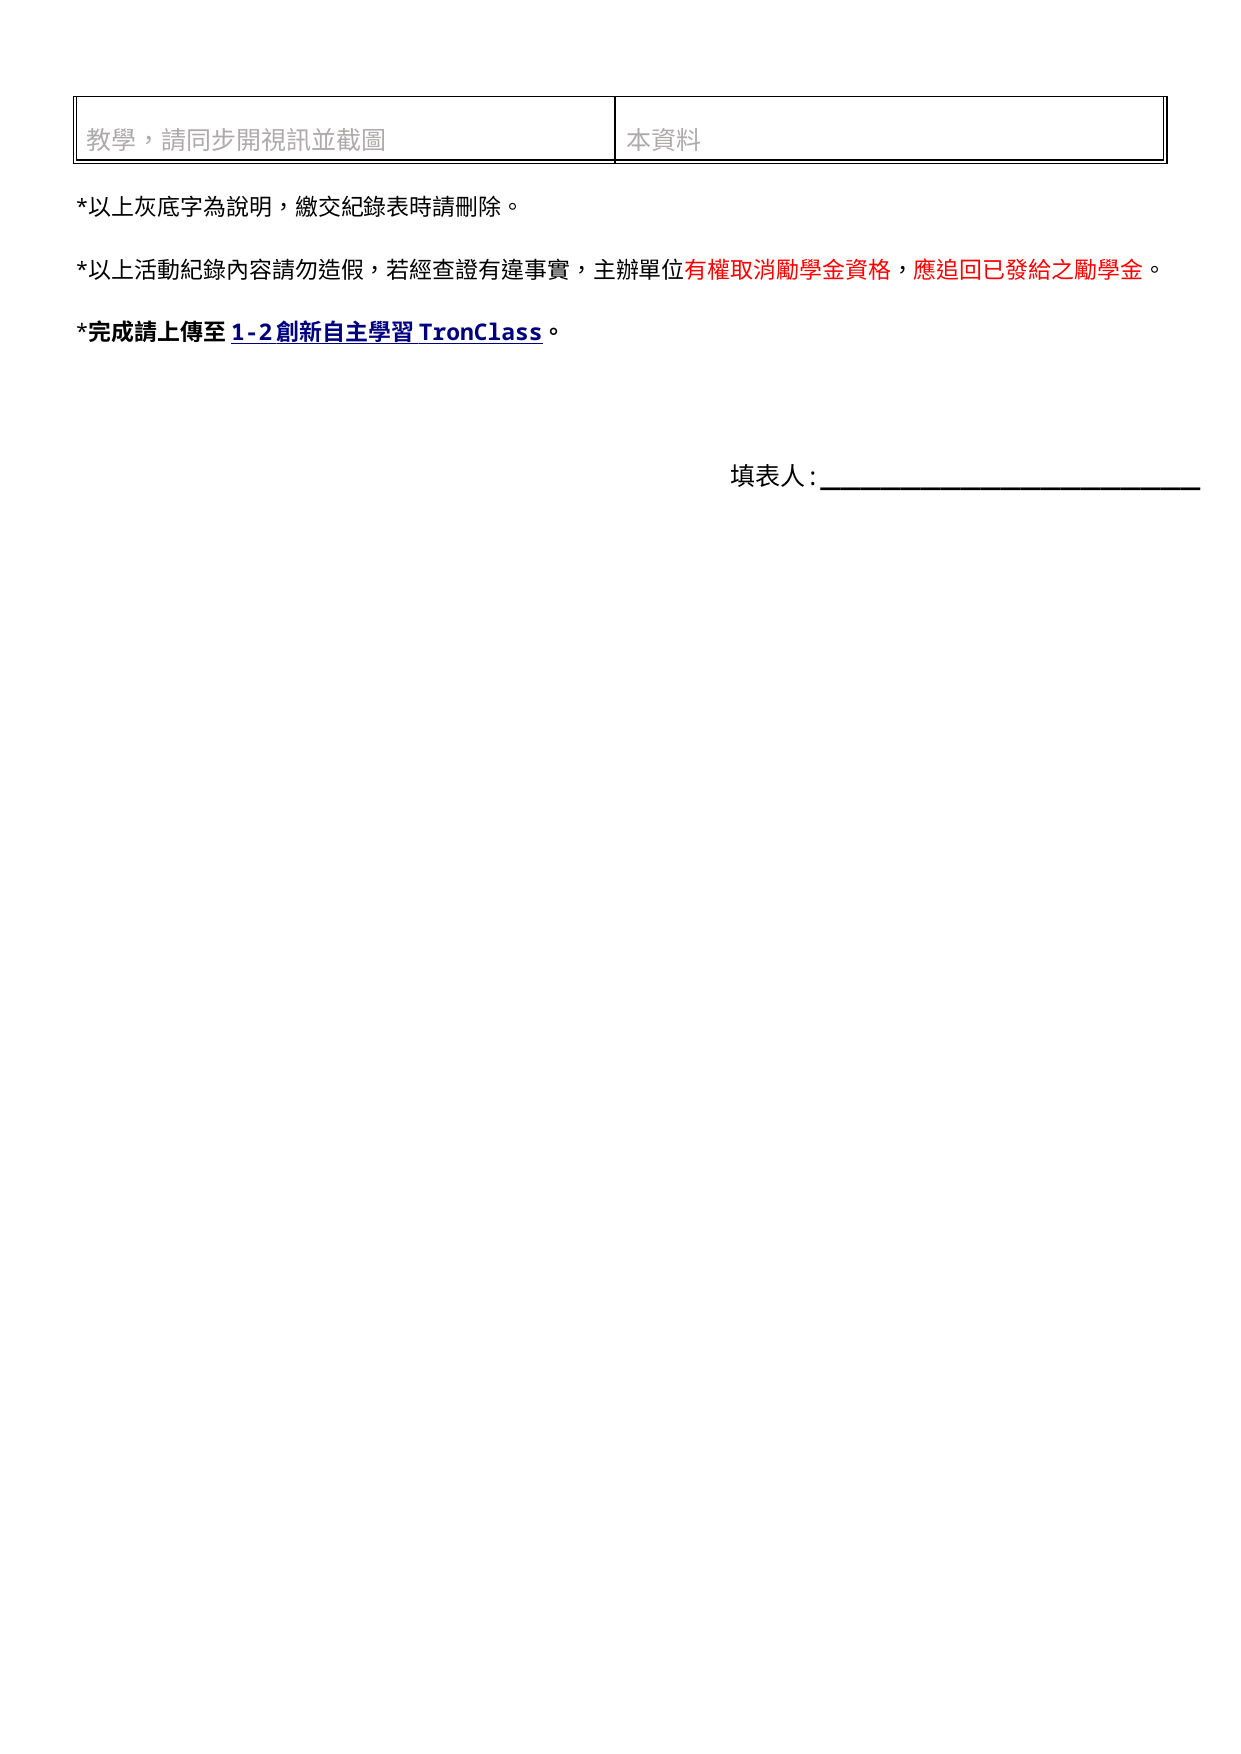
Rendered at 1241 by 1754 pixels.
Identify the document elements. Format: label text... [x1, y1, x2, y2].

text *完成請上傳至1-2創新自主學習TronClass。 [75, 289, 1165, 351]
table_cell 教學，請同步開視訊並截圖 [77, 97, 614, 159]
text 填表人:___________________ [75, 431, 1200, 493]
table_cell 本資料 [616, 97, 1163, 159]
text *以上灰底字為說明，繳交紀錄表時請刪除。 [75, 164, 1200, 226]
text *以上活動紀錄內容請勿造假，若經查證有違事實，主辦單位有權取消勵學金資格，應追回已發給之勵學金。 [75, 226, 1165, 289]
